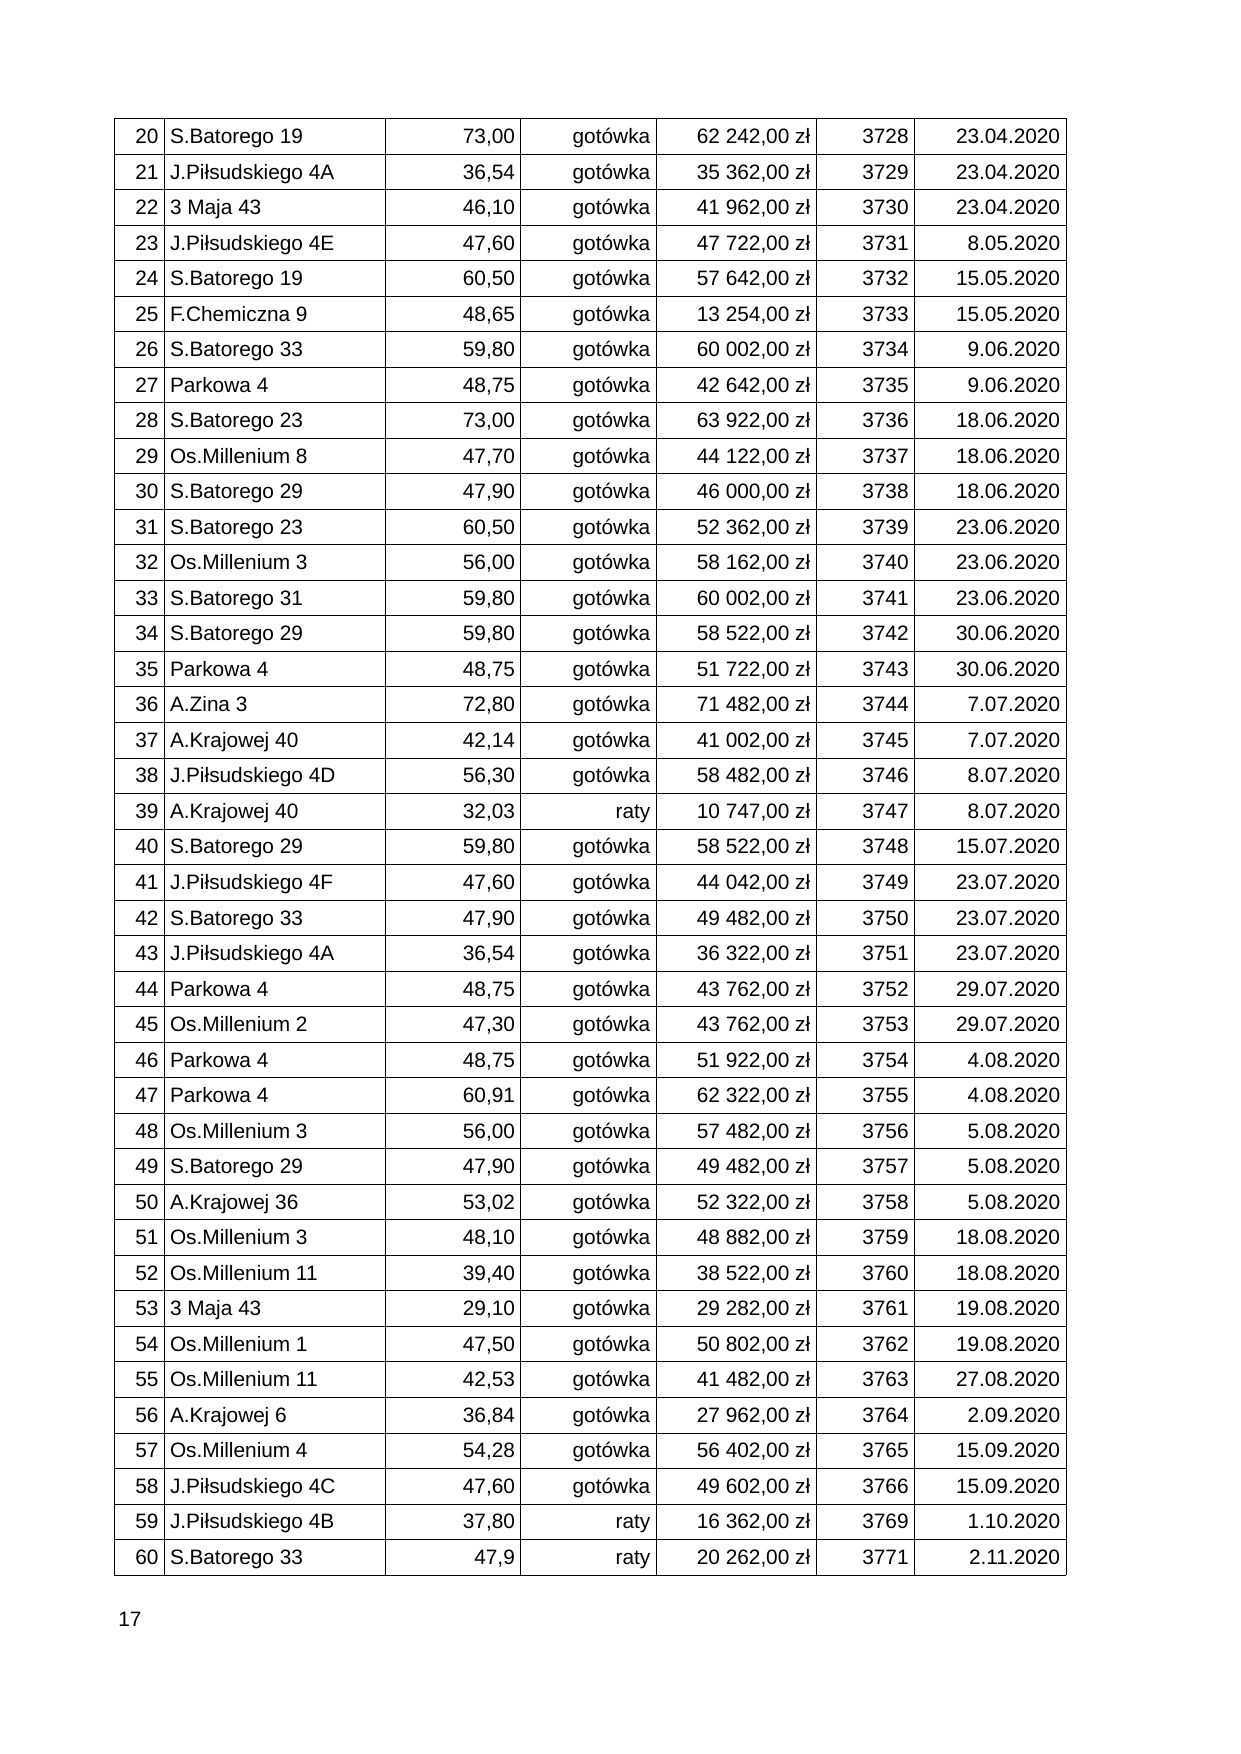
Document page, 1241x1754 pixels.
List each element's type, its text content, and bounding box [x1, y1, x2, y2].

table_cell 43 [115, 936, 164, 971]
table_cell 47,90 [386, 901, 520, 935]
table_cell 37 [115, 723, 164, 757]
table_cell 39,40 [386, 1256, 520, 1290]
table_cell 50 [115, 1185, 164, 1219]
table_cell 9.06.2020 [915, 332, 1066, 367]
table_cell A.Zina 3 [165, 687, 385, 722]
table_cell 3728 [817, 119, 914, 154]
table_cell 25 [115, 297, 164, 331]
table_cell 4.08.2020 [915, 1078, 1066, 1113]
table_cell 48,65 [386, 297, 520, 331]
table_cell gotówka [521, 439, 656, 473]
table_cell 42 [115, 901, 164, 935]
table_cell gotówka [521, 1114, 656, 1148]
table_cell 3764 [817, 1398, 914, 1432]
table_cell 3741 [817, 581, 914, 615]
table_cell 24 [115, 261, 164, 296]
table_cell 30 [115, 474, 164, 509]
table_cell 62 242,00 zł [657, 119, 816, 154]
table_cell gotówka [521, 1078, 656, 1113]
table_cell 60,50 [386, 510, 520, 544]
table_cell S.Batorego 23 [165, 510, 385, 544]
table_cell 3736 [817, 403, 914, 438]
table_cell 36,84 [386, 1398, 520, 1432]
table_cell gotówka [521, 1362, 656, 1397]
table_cell raty [521, 1505, 656, 1539]
table_cell 57 482,00 zł [657, 1114, 816, 1148]
table_cell 5.08.2020 [915, 1185, 1066, 1219]
table_cell 46 000,00 zł [657, 474, 816, 509]
table_cell 3744 [817, 687, 914, 722]
table_cell 60,50 [386, 261, 520, 296]
table_cell J.Piłsudskiego 4A [165, 936, 385, 971]
table_cell 3762 [817, 1327, 914, 1361]
table_cell gotówka [521, 1469, 656, 1503]
table_cell 63 922,00 zł [657, 403, 816, 438]
table_cell 5.08.2020 [915, 1114, 1066, 1148]
table_cell 3754 [817, 1043, 914, 1077]
table_cell 23.07.2020 [915, 901, 1066, 935]
table_cell 8.07.2020 [915, 759, 1066, 793]
table_cell gotówka [521, 1149, 656, 1184]
table_cell 73,00 [386, 403, 520, 438]
table_cell 47,30 [386, 1007, 520, 1042]
table_cell 60 002,00 zł [657, 332, 816, 367]
table_cell 3742 [817, 616, 914, 651]
table_cell 3750 [817, 901, 914, 935]
table_cell 29 282,00 zł [657, 1291, 816, 1326]
table_cell 32,03 [386, 794, 520, 828]
table_cell 27 962,00 zł [657, 1398, 816, 1432]
table_cell gotówka [521, 119, 656, 154]
table_cell 30.06.2020 [915, 616, 1066, 651]
table_cell 43 762,00 zł [657, 1007, 816, 1042]
table_cell 35 362,00 zł [657, 155, 816, 189]
table_cell 5.08.2020 [915, 1149, 1066, 1184]
table_cell 3753 [817, 1007, 914, 1042]
table_cell 2.09.2020 [915, 1398, 1066, 1432]
table_cell 18.08.2020 [915, 1220, 1066, 1255]
table_cell J.Piłsudskiego 4F [165, 865, 385, 899]
table_cell Os.Millenium 1 [165, 1327, 385, 1361]
table_cell 18.08.2020 [915, 1256, 1066, 1290]
table_cell 3765 [817, 1434, 914, 1468]
table_cell gotówka [521, 616, 656, 651]
table_cell gotówka [521, 332, 656, 367]
table_cell 36,54 [386, 155, 520, 189]
table_cell 51 722,00 zł [657, 652, 816, 686]
table_cell Os.Millenium 11 [165, 1256, 385, 1290]
table_cell gotówka [521, 261, 656, 296]
table_cell 56 402,00 zł [657, 1434, 816, 1468]
table_cell 42,53 [386, 1362, 520, 1397]
table_cell 15.07.2020 [915, 830, 1066, 864]
table_cell gotówka [521, 936, 656, 971]
table_cell 59 [115, 1505, 164, 1539]
table_cell gotówka [521, 865, 656, 899]
table_cell 49 602,00 zł [657, 1469, 816, 1503]
table_cell S.Batorego 19 [165, 119, 385, 154]
table_cell 29 [115, 439, 164, 473]
table_cell A.Krajowej 40 [165, 794, 385, 828]
table_cell 58 522,00 zł [657, 616, 816, 651]
table_cell 58 482,00 zł [657, 759, 816, 793]
table_cell 3730 [817, 190, 914, 225]
table_cell 27.08.2020 [915, 1362, 1066, 1397]
table_cell 3729 [817, 155, 914, 189]
table_cell gotówka [521, 1220, 656, 1255]
table_cell 47 722,00 zł [657, 226, 816, 260]
table_cell 3743 [817, 652, 914, 686]
table_cell A.Krajowej 36 [165, 1185, 385, 1219]
table_cell 51 [115, 1220, 164, 1255]
table_cell 29.07.2020 [915, 1007, 1066, 1042]
table_cell 20 262,00 zł [657, 1540, 816, 1574]
table_cell 62 322,00 zł [657, 1078, 816, 1113]
table_cell J.Piłsudskiego 4D [165, 759, 385, 793]
table_cell 47,60 [386, 226, 520, 260]
table_cell gotówka [521, 510, 656, 544]
table_cell 49 [115, 1149, 164, 1184]
table_cell Parkowa 4 [165, 972, 385, 1006]
table_cell 48,10 [386, 1220, 520, 1255]
table_cell 23.06.2020 [915, 510, 1066, 544]
table_cell 16 362,00 zł [657, 1505, 816, 1539]
table_cell 10 747,00 zł [657, 794, 816, 828]
table_cell S.Batorego 29 [165, 830, 385, 864]
table_cell 49 482,00 zł [657, 1149, 816, 1184]
table_cell 32 [115, 545, 164, 580]
table_cell 26 [115, 332, 164, 367]
table_cell 8.07.2020 [915, 794, 1066, 828]
table_cell Os.Millenium 4 [165, 1434, 385, 1468]
table_cell 3732 [817, 261, 914, 296]
table_cell gotówka [521, 1398, 656, 1432]
table_cell 56,00 [386, 1114, 520, 1148]
table_cell 36 [115, 687, 164, 722]
table_cell raty [521, 1540, 656, 1574]
table_cell 47,60 [386, 865, 520, 899]
table_cell 39 [115, 794, 164, 828]
table_cell 54 [115, 1327, 164, 1361]
table_cell 51 922,00 zł [657, 1043, 816, 1077]
table_cell 3739 [817, 510, 914, 544]
table_cell 41 962,00 zł [657, 190, 816, 225]
table_cell 58 162,00 zł [657, 545, 816, 580]
table_cell 46,10 [386, 190, 520, 225]
table_cell 56,30 [386, 759, 520, 793]
table_cell 47,90 [386, 474, 520, 509]
table_cell 4.08.2020 [915, 1043, 1066, 1077]
table_cell 54,28 [386, 1434, 520, 1468]
table_cell J.Piłsudskiego 4B [165, 1505, 385, 1539]
table_cell 3760 [817, 1256, 914, 1290]
table_cell 8.05.2020 [915, 226, 1066, 260]
table_cell S.Batorego 31 [165, 581, 385, 615]
table_cell 3 Maja 43 [165, 1291, 385, 1326]
table_cell 3740 [817, 545, 914, 580]
table_cell gotówka [521, 403, 656, 438]
table_cell A.Krajowej 6 [165, 1398, 385, 1432]
table_cell gotówka [521, 155, 656, 189]
table_cell 56,00 [386, 545, 520, 580]
table_cell 3734 [817, 332, 914, 367]
table_cell Os.Millenium 3 [165, 545, 385, 580]
table_cell 18.06.2020 [915, 474, 1066, 509]
table_cell 47,90 [386, 1149, 520, 1184]
table_cell 22 [115, 190, 164, 225]
table_cell gotówka [521, 368, 656, 402]
table_cell raty [521, 794, 656, 828]
table_cell 23.04.2020 [915, 190, 1066, 225]
table_cell gotówka [521, 190, 656, 225]
table_cell gotówka [521, 652, 656, 686]
table_cell 43 762,00 zł [657, 972, 816, 1006]
table_cell 60 [115, 1540, 164, 1574]
table_cell 28 [115, 403, 164, 438]
table_cell Os.Millenium 3 [165, 1114, 385, 1148]
table_cell 18.06.2020 [915, 439, 1066, 473]
table_cell 72,80 [386, 687, 520, 722]
table_cell 73,00 [386, 119, 520, 154]
table_cell 21 [115, 155, 164, 189]
table_cell 23.06.2020 [915, 545, 1066, 580]
table_cell 48,75 [386, 972, 520, 1006]
table_cell 3766 [817, 1469, 914, 1503]
table_cell 29,10 [386, 1291, 520, 1326]
table_cell 3731 [817, 226, 914, 260]
table_cell 52 322,00 zł [657, 1185, 816, 1219]
table_cell 57 [115, 1434, 164, 1468]
table_cell 38 [115, 759, 164, 793]
table_cell 35 [115, 652, 164, 686]
table_cell 3756 [817, 1114, 914, 1148]
table_cell 58 [115, 1469, 164, 1503]
table_cell 23.07.2020 [915, 865, 1066, 899]
table_cell 3 Maja 43 [165, 190, 385, 225]
table_cell 23 [115, 226, 164, 260]
table_cell 45 [115, 1007, 164, 1042]
table_cell gotówka [521, 830, 656, 864]
table_cell 48,75 [386, 652, 520, 686]
table_cell F.Chemiczna 9 [165, 297, 385, 331]
table_cell gotówka [521, 545, 656, 580]
table_cell gotówka [521, 759, 656, 793]
table_cell gotówka [521, 1256, 656, 1290]
table_cell 52 362,00 zł [657, 510, 816, 544]
table_cell gotówka [521, 1327, 656, 1361]
table_cell S.Batorego 33 [165, 901, 385, 935]
table_cell gotówka [521, 474, 656, 509]
table_cell S.Batorego 23 [165, 403, 385, 438]
table_cell 3748 [817, 830, 914, 864]
table_cell 3758 [817, 1185, 914, 1219]
table_cell 33 [115, 581, 164, 615]
table_cell 41 [115, 865, 164, 899]
table_cell 37,80 [386, 1505, 520, 1539]
table_cell 19.08.2020 [915, 1291, 1066, 1326]
table_cell gotówka [521, 901, 656, 935]
table_cell Os.Millenium 8 [165, 439, 385, 473]
table_cell 71 482,00 zł [657, 687, 816, 722]
table_cell 3757 [817, 1149, 914, 1184]
table_cell S.Batorego 29 [165, 474, 385, 509]
table_cell 23.04.2020 [915, 155, 1066, 189]
table_cell 36,54 [386, 936, 520, 971]
table_cell 27 [115, 368, 164, 402]
table_cell 13 254,00 zł [657, 297, 816, 331]
table_cell 47,70 [386, 439, 520, 473]
table_cell 36 322,00 zł [657, 936, 816, 971]
table_cell 44 122,00 zł [657, 439, 816, 473]
table_cell 47,50 [386, 1327, 520, 1361]
table_cell 48,75 [386, 368, 520, 402]
table_cell gotówka [521, 1434, 656, 1468]
table_cell 59,80 [386, 616, 520, 651]
table_cell 42,14 [386, 723, 520, 757]
table_cell 40 [115, 830, 164, 864]
table_cell gotówka [521, 972, 656, 1006]
table_cell 56 [115, 1398, 164, 1432]
table_cell Parkowa 4 [165, 1043, 385, 1077]
table_cell 3759 [817, 1220, 914, 1255]
table_cell J.Piłsudskiego 4C [165, 1469, 385, 1503]
table_cell 59,80 [386, 332, 520, 367]
table_cell 15.05.2020 [915, 261, 1066, 296]
table_cell 29.07.2020 [915, 972, 1066, 1006]
table_cell 15.09.2020 [915, 1434, 1066, 1468]
table_cell gotówka [521, 581, 656, 615]
table_cell 2.11.2020 [915, 1540, 1066, 1574]
table_cell 48 882,00 zł [657, 1220, 816, 1255]
table_cell S.Batorego 29 [165, 616, 385, 651]
table_cell 3769 [817, 1505, 914, 1539]
table_cell 41 002,00 zł [657, 723, 816, 757]
table_cell 60 002,00 zł [657, 581, 816, 615]
table_cell gotówka [521, 1043, 656, 1077]
table_cell Parkowa 4 [165, 1078, 385, 1113]
table_cell A.Krajowej 40 [165, 723, 385, 757]
table_cell 47,9 [386, 1540, 520, 1574]
table_cell gotówka [521, 297, 656, 331]
table_cell Os.Millenium 11 [165, 1362, 385, 1397]
table_cell 3752 [817, 972, 914, 1006]
table_cell gotówka [521, 1185, 656, 1219]
table_cell 1.10.2020 [915, 1505, 1066, 1539]
table_cell J.Piłsudskiego 4A [165, 155, 385, 189]
table_cell 3735 [817, 368, 914, 402]
table_cell 7.07.2020 [915, 687, 1066, 722]
table_cell 23.06.2020 [915, 581, 1066, 615]
table_cell 19.08.2020 [915, 1327, 1066, 1361]
table_cell 23.07.2020 [915, 936, 1066, 971]
table_cell Parkowa 4 [165, 368, 385, 402]
table_cell 3733 [817, 297, 914, 331]
table_cell 3747 [817, 794, 914, 828]
table_cell 20 [115, 119, 164, 154]
table_cell 53,02 [386, 1185, 520, 1219]
table_cell 15.05.2020 [915, 297, 1066, 331]
table_cell S.Batorego 19 [165, 261, 385, 296]
table_cell J.Piłsudskiego 4E [165, 226, 385, 260]
table_cell 44 [115, 972, 164, 1006]
table_cell 3761 [817, 1291, 914, 1326]
table_cell 38 522,00 zł [657, 1256, 816, 1290]
table_cell Os.Millenium 3 [165, 1220, 385, 1255]
table_cell 59,80 [386, 581, 520, 615]
table_cell Os.Millenium 2 [165, 1007, 385, 1042]
table_cell 44 042,00 zł [657, 865, 816, 899]
table_cell 48 [115, 1114, 164, 1148]
table_cell 53 [115, 1291, 164, 1326]
table_cell 57 642,00 zł [657, 261, 816, 296]
table_cell 3745 [817, 723, 914, 757]
table_cell 42 642,00 zł [657, 368, 816, 402]
table_cell gotówka [521, 1007, 656, 1042]
table_cell 31 [115, 510, 164, 544]
table_cell 3746 [817, 759, 914, 793]
table_cell 18.06.2020 [915, 403, 1066, 438]
table_cell 3751 [817, 936, 914, 971]
table_cell 3755 [817, 1078, 914, 1113]
table_cell 48,75 [386, 1043, 520, 1077]
table_cell 55 [115, 1362, 164, 1397]
table_cell S.Batorego 33 [165, 332, 385, 367]
table_cell gotówka [521, 723, 656, 757]
table_cell 47 [115, 1078, 164, 1113]
table_cell 3771 [817, 1540, 914, 1574]
table_cell 59,80 [386, 830, 520, 864]
table_cell gotówka [521, 687, 656, 722]
table_cell 60,91 [386, 1078, 520, 1113]
table_cell 46 [115, 1043, 164, 1077]
table_cell gotówka [521, 1291, 656, 1326]
table_cell S.Batorego 33 [165, 1540, 385, 1574]
table_cell 49 482,00 zł [657, 901, 816, 935]
table_cell 3749 [817, 865, 914, 899]
table_cell 9.06.2020 [915, 368, 1066, 402]
table_cell 50 802,00 zł [657, 1327, 816, 1361]
table_cell 3763 [817, 1362, 914, 1397]
table_cell 23.04.2020 [915, 119, 1066, 154]
table_cell 52 [115, 1256, 164, 1290]
table_cell 47,60 [386, 1469, 520, 1503]
table_cell 58 522,00 zł [657, 830, 816, 864]
table_cell S.Batorego 29 [165, 1149, 385, 1184]
table_cell 34 [115, 616, 164, 651]
table_cell Parkowa 4 [165, 652, 385, 686]
table_cell gotówka [521, 226, 656, 260]
table_cell 7.07.2020 [915, 723, 1066, 757]
table_cell 15.09.2020 [915, 1469, 1066, 1503]
table_cell 3737 [817, 439, 914, 473]
table_cell 41 482,00 zł [657, 1362, 816, 1397]
table_cell 30.06.2020 [915, 652, 1066, 686]
table_cell 3738 [817, 474, 914, 509]
